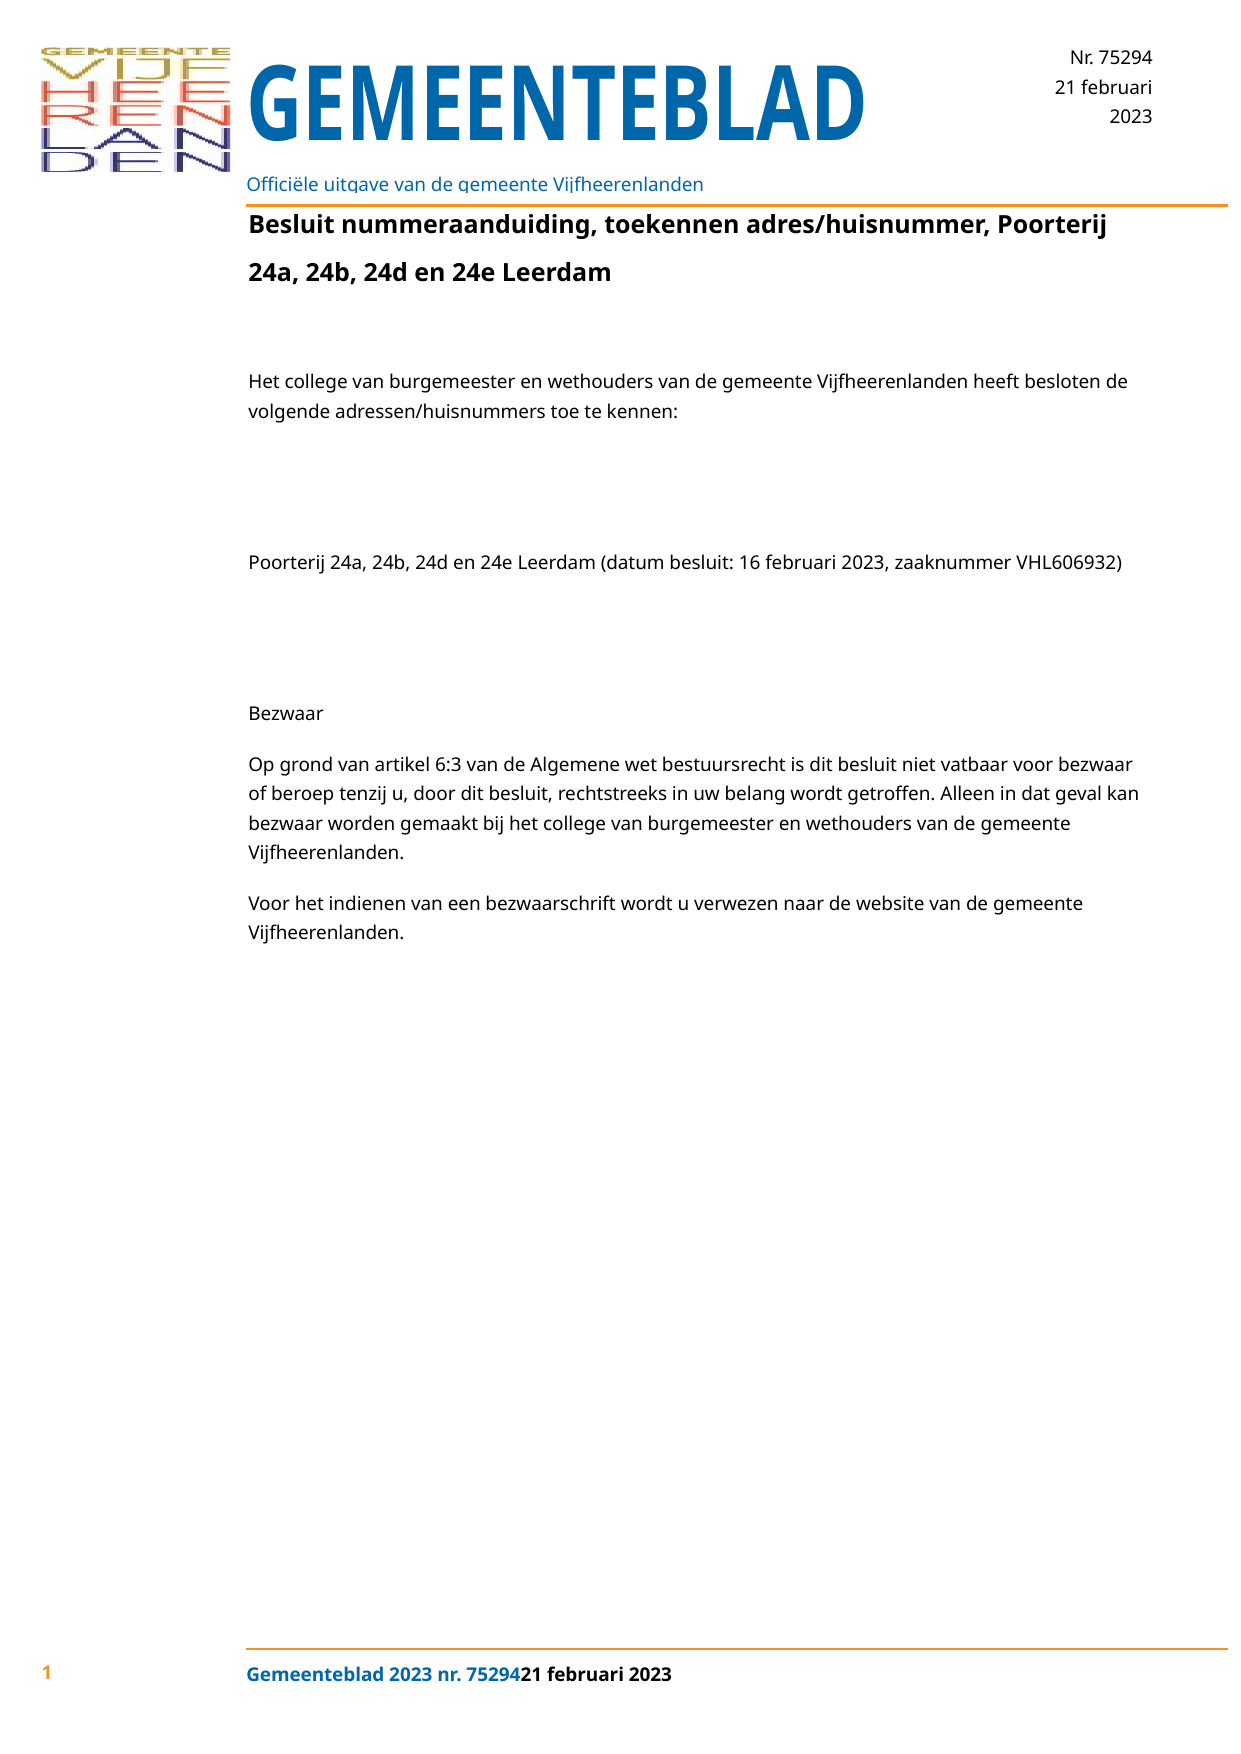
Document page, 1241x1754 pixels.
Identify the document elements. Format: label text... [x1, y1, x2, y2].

text Bezwaar [248, 700, 1152, 726]
text Op grond van artikel 6:3 van de Algemene wet bestuursrecht is dit besluit niet vatbaar voor bezwaar of beroep tenzij u, door dit besluit, rechtstreeks in uw belang wordt getroffen. Alleen in dat geval kan bezwaar worden gemaakt bij het college van burgemeester en wethouders van de gemeente Vijfheerenlanden. [248, 751, 1152, 865]
text Poorterij 24a, 24b, 24d en 24e Leerdam (datum besluit: 16 februari 2023, zaaknummer VHL606932) [248, 549, 1152, 575]
picture [41, 47, 231, 172]
text Het college van burgemeester en wethouders van de gemeente Vijfheerenlanden heeft besloten de volgende adressen/huisnummers toe te kennen: [248, 368, 1152, 424]
text Besluit nummeraanduiding, toekennen adres/huisnummer, Poorterij 24a, 24b, 24d en 24e Leerdam [248, 207, 1152, 288]
text Voor het indienen van een bezwaarschrift wordt u verwezen naar de website van de gemeente Vijfheerenlanden. [248, 890, 1152, 945]
